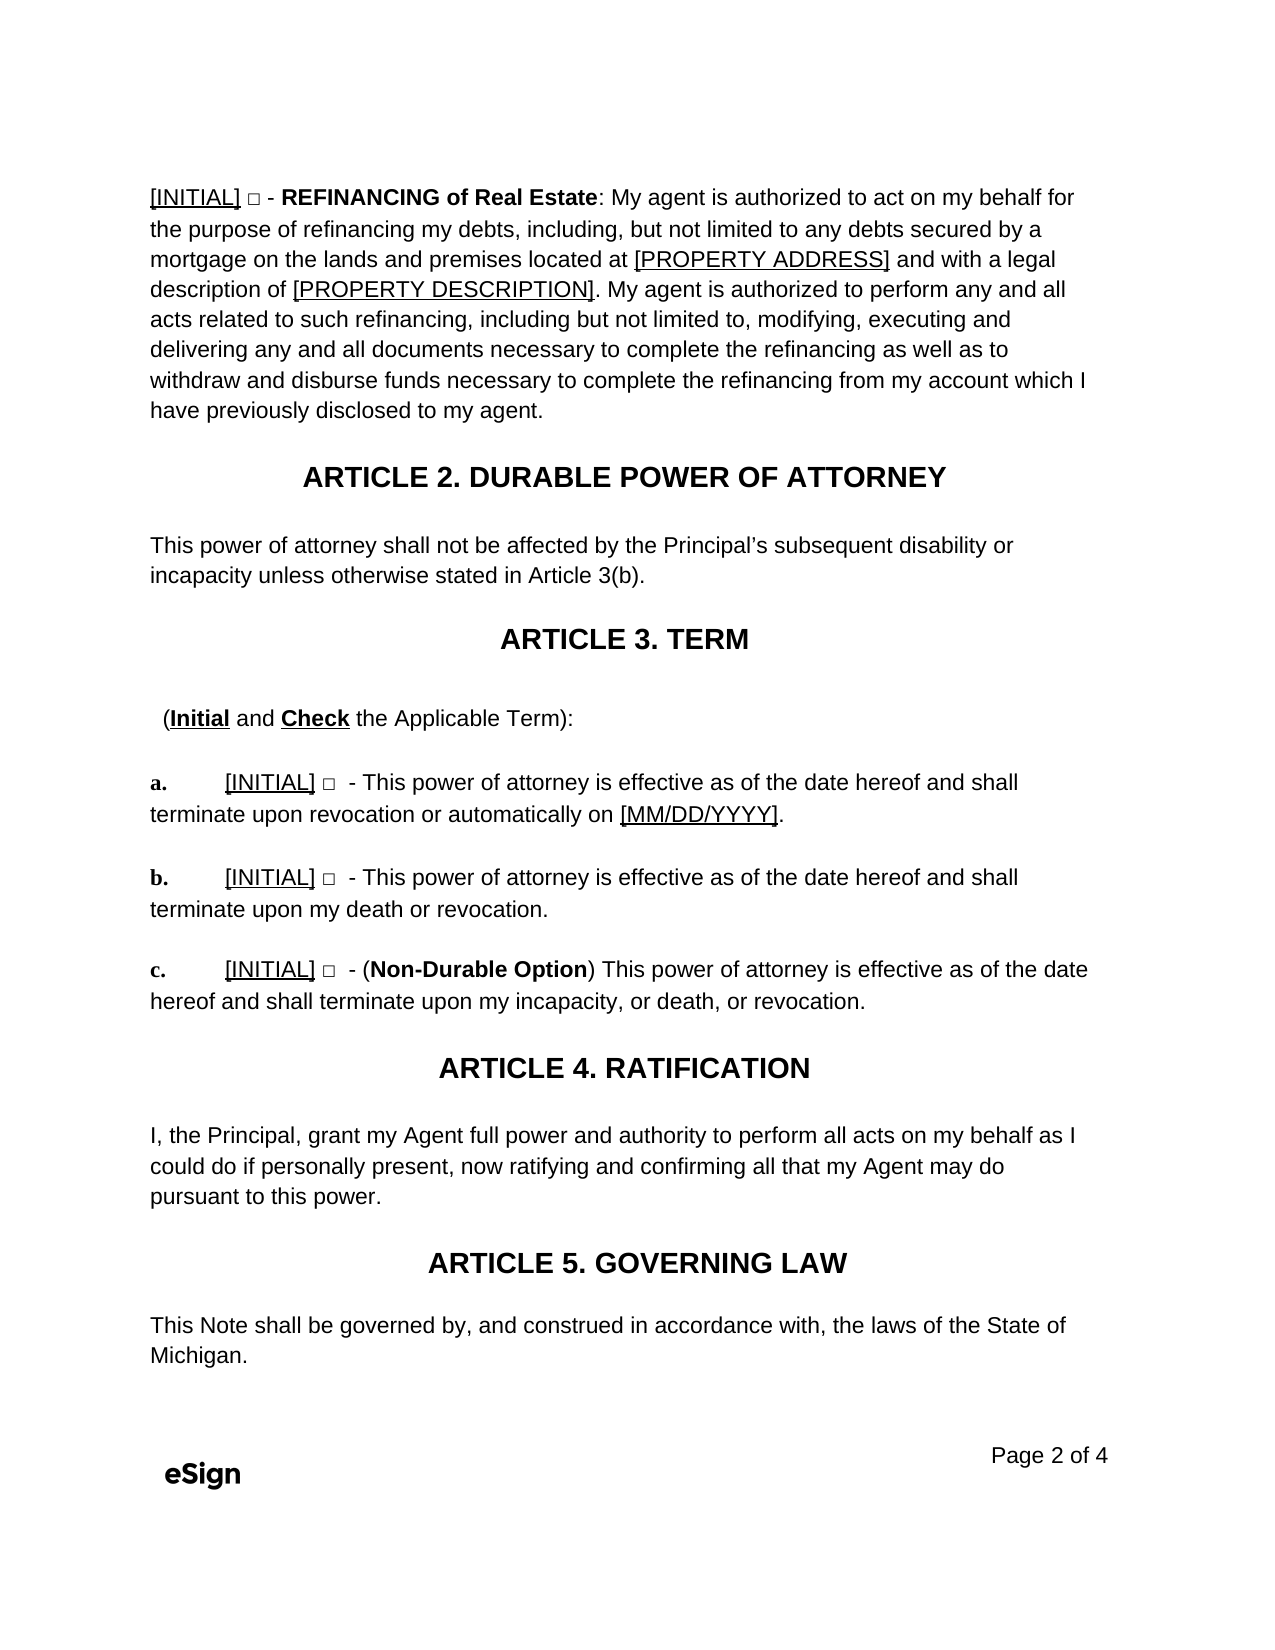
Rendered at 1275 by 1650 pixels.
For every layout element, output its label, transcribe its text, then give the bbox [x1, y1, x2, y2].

subtitle ARTICLE 5. GOVERNING LAW [150, 1246, 1125, 1280]
list [INITIAL] ☐ - (Non-Durable Option) This power of attorney is effective as of the date hereof and shall terminate upon my incapacity, or death, or revocation. [150, 953, 1099, 1014]
text I, the Principal, grant my Agent full power and authority to perform all acts on my behalf as I could do if personally present, now ratifying and confirming all that my Agent may do pursuant to this power. [150, 1122, 1099, 1209]
list [INITIAL] ☐ - This power of attorney is effective as of the date hereof and shall terminate upon revocation or automatically on [MM/DD/YYYY]. [150, 765, 1099, 827]
text This Note shall be governed by, and construed in accordance with, the laws of the State of Michigan. [150, 1312, 1125, 1369]
subtitle ARTICLE 2. DURABLE POWER OF ATTORNEY [150, 460, 1099, 494]
text This power of attorney shall not be affected by the Principal’s subsequent disability or incapacity unless otherwise stated in Article 3(b). [150, 532, 1099, 588]
list [INITIAL] ☐ - This power of attorney is effective as of the date hereof and shall terminate upon my death or revocation. [150, 861, 1099, 922]
subtitle ARTICLE 4. RATIFICATION [150, 1051, 1099, 1084]
text (Initial and Check the Applicable Term): [162, 705, 1099, 731]
text [INITIAL] ☐ - REFINANCING of Real Estate: My agent is authorized to act on my behalf for the purpose of refinancing my debts, including, but not limited to any debts secured by a mortgage on the lands and premises located at [PROPERTY ADDRESS] and with a legal description of [PROPERTY DESCRIPTION]. My agent is authorized to perform any and all acts related to such refinancing, including but not limited to, modifying, executing and delivering any and all documents necessary to complete the refinancing as well as to withdraw and disburse funds necessary to complete the refinancing from my account which I have previously disclosed to my agent. [150, 181, 1099, 423]
subtitle ARTICLE 3. TERM [150, 622, 1099, 656]
